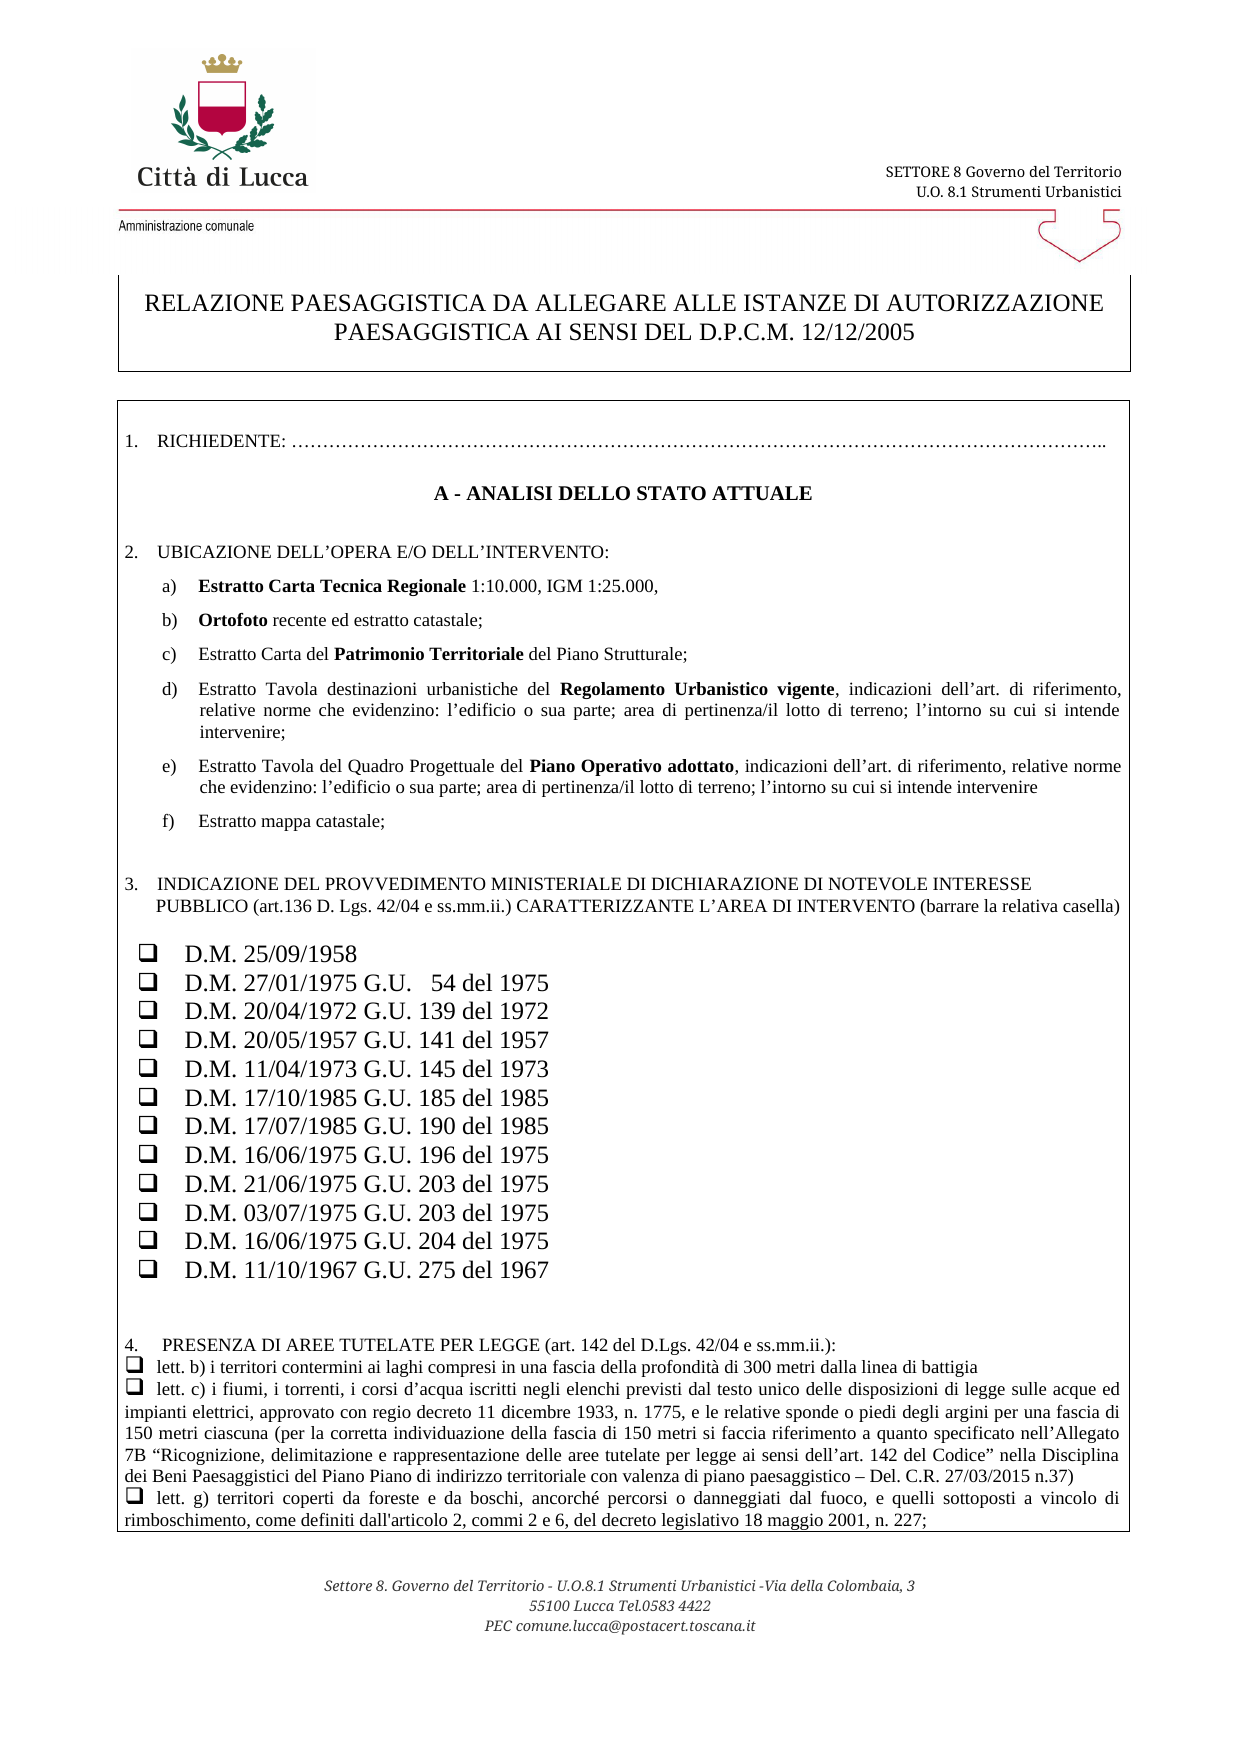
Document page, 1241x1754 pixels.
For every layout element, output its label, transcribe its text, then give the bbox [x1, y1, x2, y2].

picture [11, 207, 1147, 274]
table_header 1. RICHIEDENTE: ………………………………………………………………………………………………………………….. A - ANALISI DELLO STATO ATTUALE 2. UBICAZIONE DELL’OPERA E/O DELL’INTERVENTO: Estratto Carta Tecnica Regionale 1:10.000, IGM 1:25.000, Ortofoto recente ed estratto catastale; Estratto Carta del Patrimonio Territoriale del Piano Strutturale; Estratto Tavola destinazioni urbanistiche del Regolamento Urbanistico vigente, indicazioni dell’art. di riferimento, relative norme che evidenzino: l’edificio o sua parte; area di pertinenza/il lotto di terreno; l’intorno su cui si intende intervenire; Estratto Tavola del Quadro Progettuale del Piano Operativo adottato, indicazioni dell’art. di riferimento, relative norme che evidenzino: l’edificio o sua parte; area di pertinenza/il lotto di terreno; l’intorno su cui si intende intervenire Estratto mappa catastale; 3. INDICAZIONE DEL PROVVEDIMENTO MINISTERIALE DI DICHIARAZIONE DI NOTEVOLE INTERESSE PUBBLICO (art.136 D. Lgs. 42/04 e ss.mm.ii.) CARATTERIZZANTE L’AREA DI INTERVENTO (barrare la relativa casella) D.M. 25/09/1958 D.M. 27/01/1975 G.U. 54 del 1975 D.M. 20/04/1972 G.U. 139 del 1972 D.M. 20/05/1957 G.U. 141 del 1957 D.M. 11/04/1973 G.U. 145 del 1973 D.M. 17/10/1985 G.U. 185 del 1985 D.M. 17/07/1985 G.U. 190 del 1985 D.M. 16/06/1975 G.U. 196 del 1975 D.M. 21/06/1975 G.U. 203 del 1975 D.M. 03/07/1975 G.U. 203 del 1975 D.M. 16/06/1975 G.U. 204 del 1975 D.M. 11/10/1967 G.U. 275 del 1967 4. PRESENZA DI AREE TUTELATE PER LEGGE (art. 142 del D.Lgs. 42/04 e ss.mm.ii.): lett. b) i territori contermini ai laghi compresi in una fascia della profondità di 300 metri dalla linea di battigia lett. c) i fiumi, i torrenti, i corsi d’acqua iscritti negli elenchi previsti dal testo unico delle disposizioni di legge sulle acque ed impianti elettrici, approvato con regio decreto 11 dicembre 1933, n. 1775, e le relative sponde o piedi degli argini per una fascia di 150 metri ciascuna (per la corretta individuazione della fascia di 150 metri si faccia riferimento a quanto specificato nell’Allegato 7B “Ricognizione, delimitazione e rappresentazione delle aree tutelate per legge ai sensi dell’art. 142 del Codice” nella Disciplina dei Beni Paesaggistici del Piano Piano di indirizzo territoriale con valenza di piano paesaggistico – Del. C.R. 27/03/2015 n.37) lett. g) territori coperti da foreste e da boschi, ancorché percorsi o danneggiati dal fuoco, e quelli sottoposti a vincolo di rimboschimento, come definiti dall'articolo 2, commi 2 e 6, del decreto legislativo 18 maggio 2001, n. 227; [118, 401, 1129, 1531]
table_header RELAZIONE PAESAGGISTICA DA ALLEGARE ALLE ISTANZE DI AUTORIZZAZIONE PAESAGGISTICA AI SENSI DEL D.P.C.M. 12/12/2005 [119, 275, 1130, 371]
